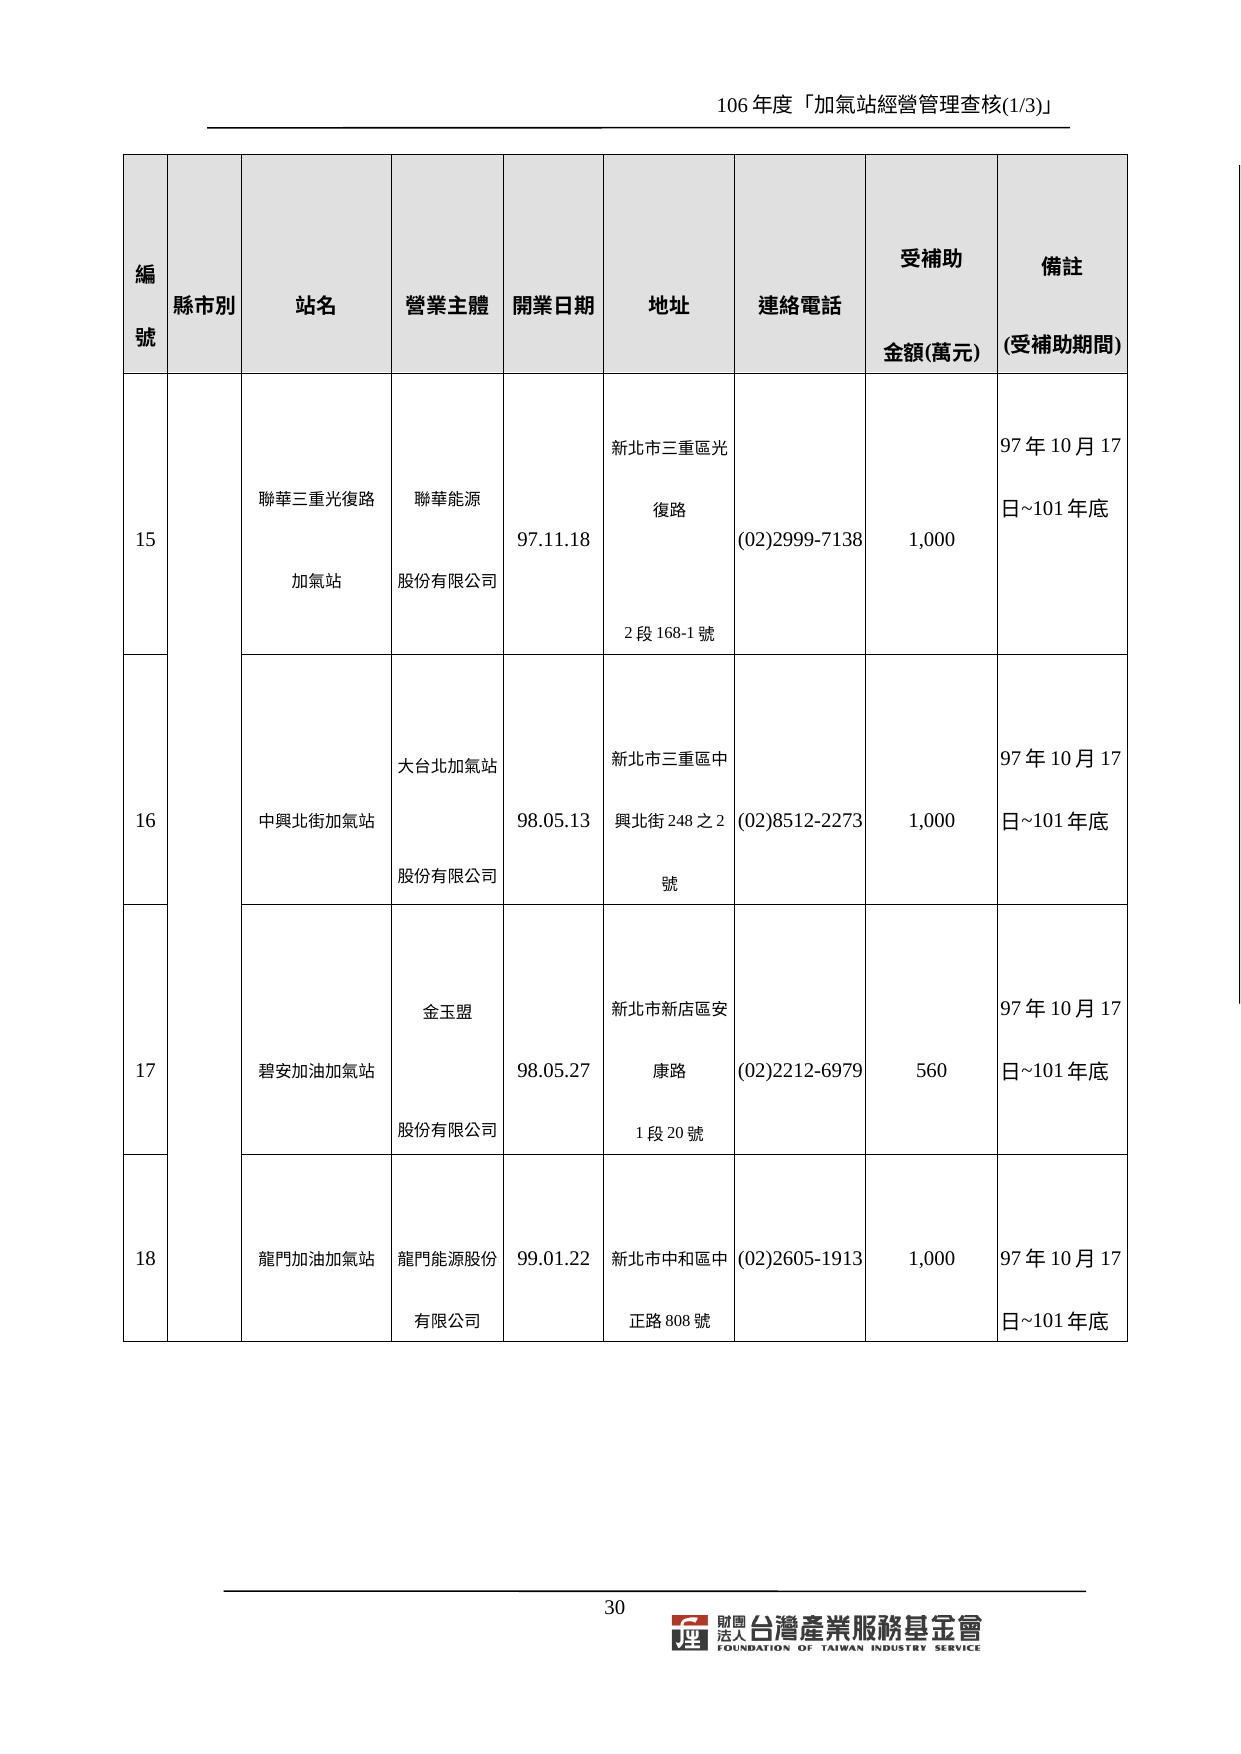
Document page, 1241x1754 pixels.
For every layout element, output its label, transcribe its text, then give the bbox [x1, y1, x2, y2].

table_cell 大台北加氣站 股份有限公司 [392, 655, 503, 904]
table_header 站名 [242, 155, 391, 372]
table_header 營業主體 [392, 155, 503, 372]
table_cell 16 [124, 655, 167, 904]
table_cell 新北市新店區安康路 1段20號 [604, 905, 734, 1154]
table_header 編號 [124, 155, 167, 372]
table_cell 新北市三重區中興北街248之2號 [604, 655, 734, 904]
table_cell 龍門加油加氣站 [242, 1155, 391, 1341]
table_cell 17 [124, 905, 167, 1154]
table_cell 聯華三重光復路 加氣站 [242, 374, 391, 654]
table_header 受補助 金額(萬元) [866, 155, 997, 372]
table_cell 中興北街加氣站 [242, 655, 391, 904]
table_cell 1,000 [866, 374, 997, 654]
table_cell 97年10月17日~101年底 [998, 1155, 1127, 1341]
table_header 開業日期 [504, 155, 603, 372]
table_cell 97年10月17日~101年底 [998, 374, 1127, 654]
table_cell 99.01.22 [504, 1155, 603, 1341]
table_cell 97.11.18 [504, 374, 603, 654]
table_cell [168, 374, 241, 1341]
table_cell 98.05.13 [504, 655, 603, 904]
table_cell (02)2999-7138 [735, 374, 865, 654]
table_cell 新北市三重區光復路 2段168-1號 [604, 374, 734, 654]
table_cell 龍門能源股份 有限公司 [392, 1155, 503, 1341]
table_header 地址 [604, 155, 734, 372]
table_cell (02)2212-6979 [735, 905, 865, 1154]
table_header 備註 (受補助期間) [998, 155, 1127, 372]
table_header 縣市別 [168, 155, 241, 372]
table_cell (02)2605-1913 [735, 1155, 865, 1341]
table_cell 98.05.27 [504, 905, 603, 1154]
table_cell 1,000 [866, 655, 997, 904]
table_cell 560 [866, 905, 997, 1154]
table_cell 碧安加油加氣站 [242, 905, 391, 1154]
table_header 連絡電話 [735, 155, 865, 372]
table_cell 1,000 [866, 1155, 997, 1341]
table_cell 97年10月17日~101年底 [998, 905, 1127, 1154]
table_cell 15 [124, 374, 167, 654]
table_cell 新北市中和區中正路808號 [604, 1155, 734, 1341]
table_cell 聯華能源 股份有限公司 [392, 374, 503, 654]
table_cell 18 [124, 1155, 167, 1341]
table_cell (02)8512-2273 [735, 655, 865, 904]
table_cell 97年10月17日~101年底 [998, 655, 1127, 904]
table_cell 金玉盟 股份有限公司 [392, 905, 503, 1154]
